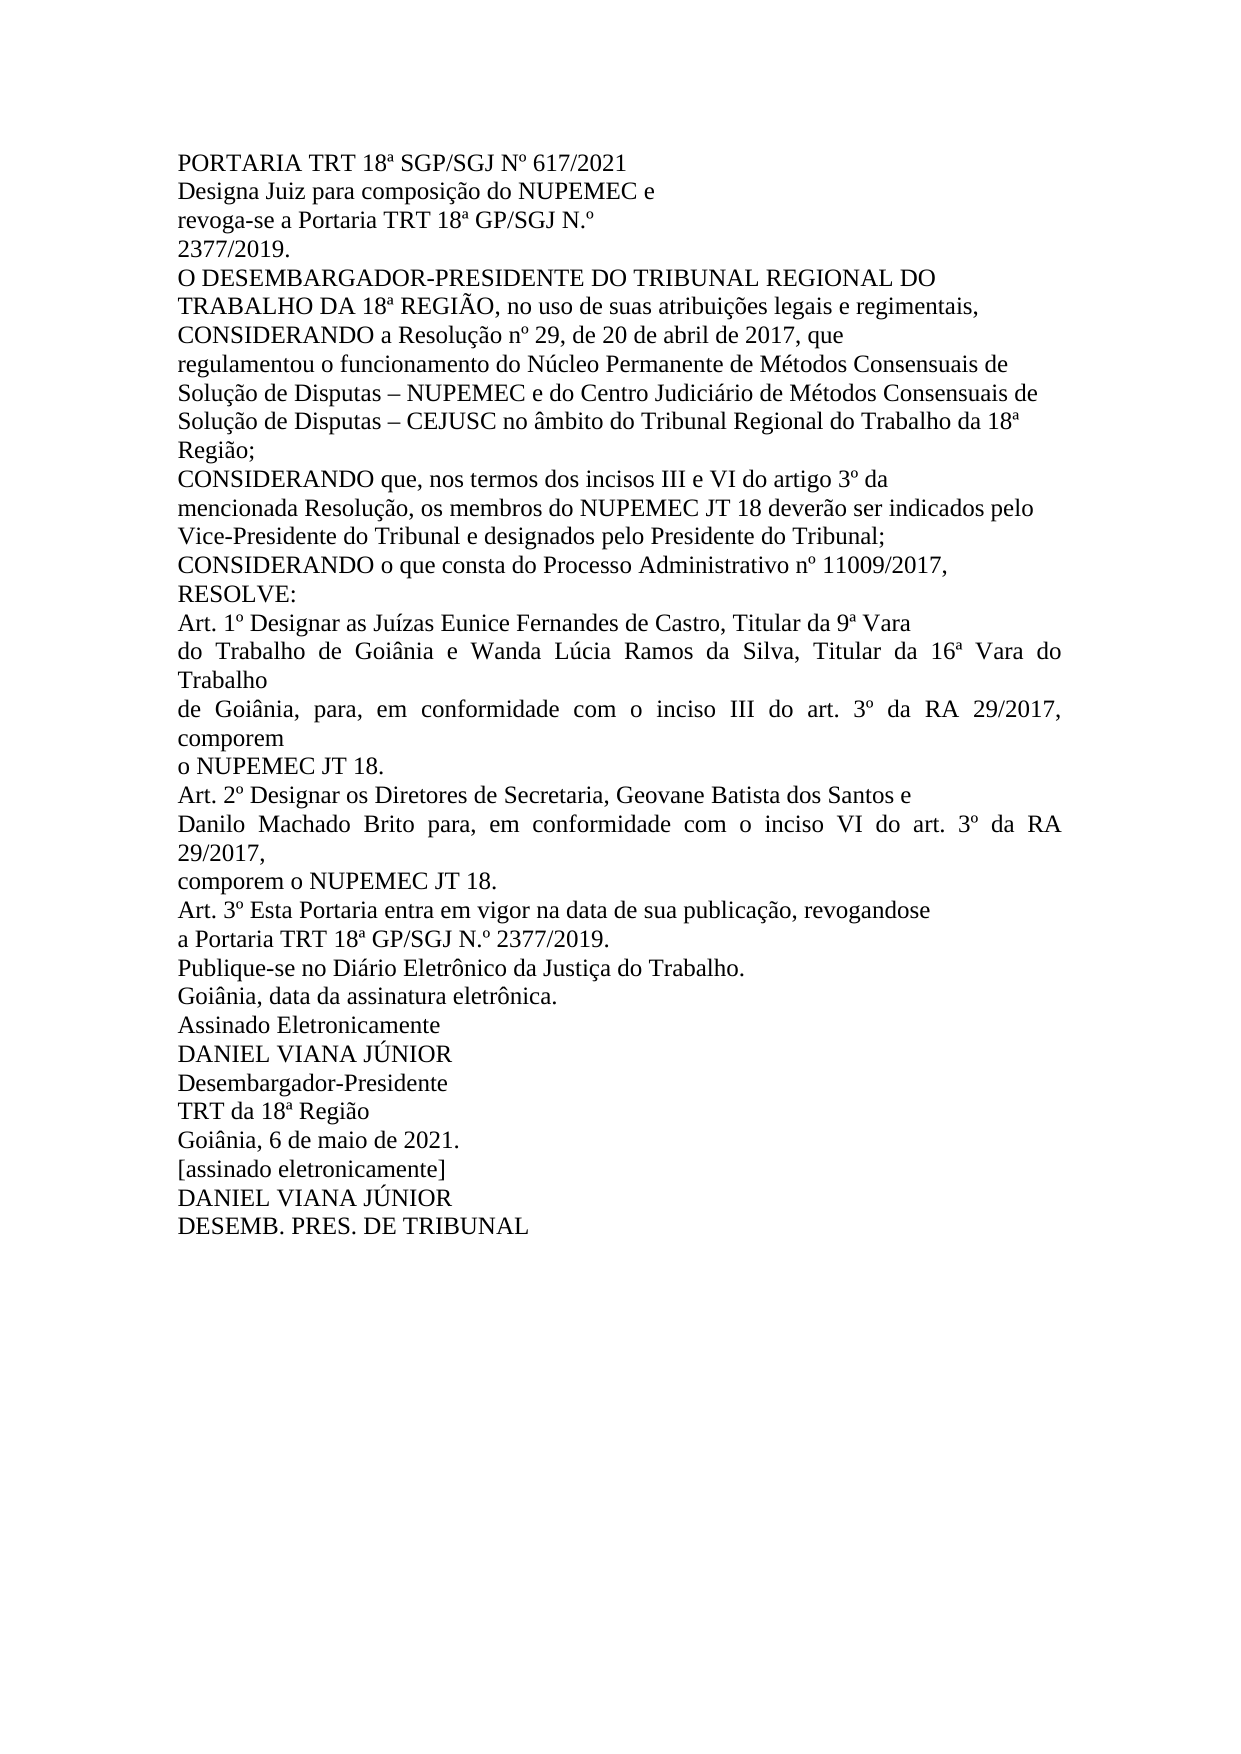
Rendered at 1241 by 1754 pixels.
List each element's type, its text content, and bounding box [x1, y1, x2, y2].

text CONSIDERANDO que, nos termos dos incisos III e VI do artigo 3º da [177, 464, 1063, 493]
text revoga-se a Portaria TRT 18ª GP/SGJ N.º [177, 205, 1063, 234]
text 2377/2019. [177, 234, 1063, 263]
text mencionada Resolução, os membros do NUPEMEC JT 18 deverão ser indicados pelo [177, 493, 1063, 521]
text DESEMB. PRES. DE TRIBUNAL [177, 1211, 1063, 1240]
text Solução de Disputas – CEJUSC no âmbito do Tribunal Regional do Trabalho da 18ª [177, 406, 1063, 435]
text comporem o NUPEMEC JT 18. [177, 866, 1063, 895]
text CONSIDERANDO o que consta do Processo Administrativo nº 11009/2017, [177, 550, 1063, 579]
text Art. 1º Designar as Juízas Eunice Fernandes de Castro, Titular da 9ª Vara [177, 608, 1063, 636]
text de Goiânia, para, em conformidade com o inciso III do art. 3º da RA 29/2017, comporem [177, 694, 1063, 751]
text o NUPEMEC JT 18. [177, 751, 1063, 780]
text a Portaria TRT 18ª GP/SGJ N.º 2377/2019. [177, 924, 1063, 953]
text Publique-se no Diário Eletrônico da Justiça do Trabalho. [177, 953, 1063, 981]
text [assinado eletronicamente] [177, 1154, 1063, 1183]
text Vice-Presidente do Tribunal e designados pelo Presidente do Tribunal; [177, 521, 1063, 550]
text Art. 2º Designar os Diretores de Secretaria, Geovane Batista dos Santos e [177, 780, 1063, 809]
text Goiânia, 6 de maio de 2021. [177, 1125, 1063, 1154]
text Desembargador-Presidente [177, 1068, 1063, 1096]
text CONSIDERANDO a Resolução nº 29, de 20 de abril de 2017, que [177, 320, 1063, 349]
text O DESEMBARGADOR-PRESIDENTE DO TRIBUNAL REGIONAL DO [177, 263, 1063, 291]
text Designa Juiz para composição do NUPEMEC e [177, 176, 1063, 205]
text DANIEL VIANA JÚNIOR [177, 1183, 1063, 1211]
text PORTARIA TRT 18ª SGP/SGJ Nº 617/2021 [177, 148, 1063, 176]
text Solução de Disputas – NUPEMEC e do Centro Judiciário de Métodos Consensuais de [177, 378, 1063, 406]
text DANIEL VIANA JÚNIOR [177, 1039, 1063, 1068]
text Região; [177, 435, 1063, 464]
text Assinado Eletronicamente [177, 1010, 1063, 1039]
text Art. 3º Esta Portaria entra em vigor na data de sua publicação, revogandose [177, 895, 1063, 924]
text Danilo Machado Brito para, em conformidade com o inciso VI do art. 3º da RA 29/2017, [177, 809, 1063, 866]
text do Trabalho de Goiânia e Wanda Lúcia Ramos da Silva, Titular da 16ª Vara do Trabalho [177, 636, 1063, 694]
text regulamentou o funcionamento do Núcleo Permanente de Métodos Consensuais de [177, 349, 1063, 378]
text TRABALHO DA 18ª REGIÃO, no uso de suas atribuições legais e regimentais, [177, 291, 1063, 320]
text Goiânia, data da assinatura eletrônica. [177, 981, 1063, 1010]
text TRT da 18ª Região [177, 1096, 1063, 1125]
text RESOLVE: [177, 579, 1063, 608]
